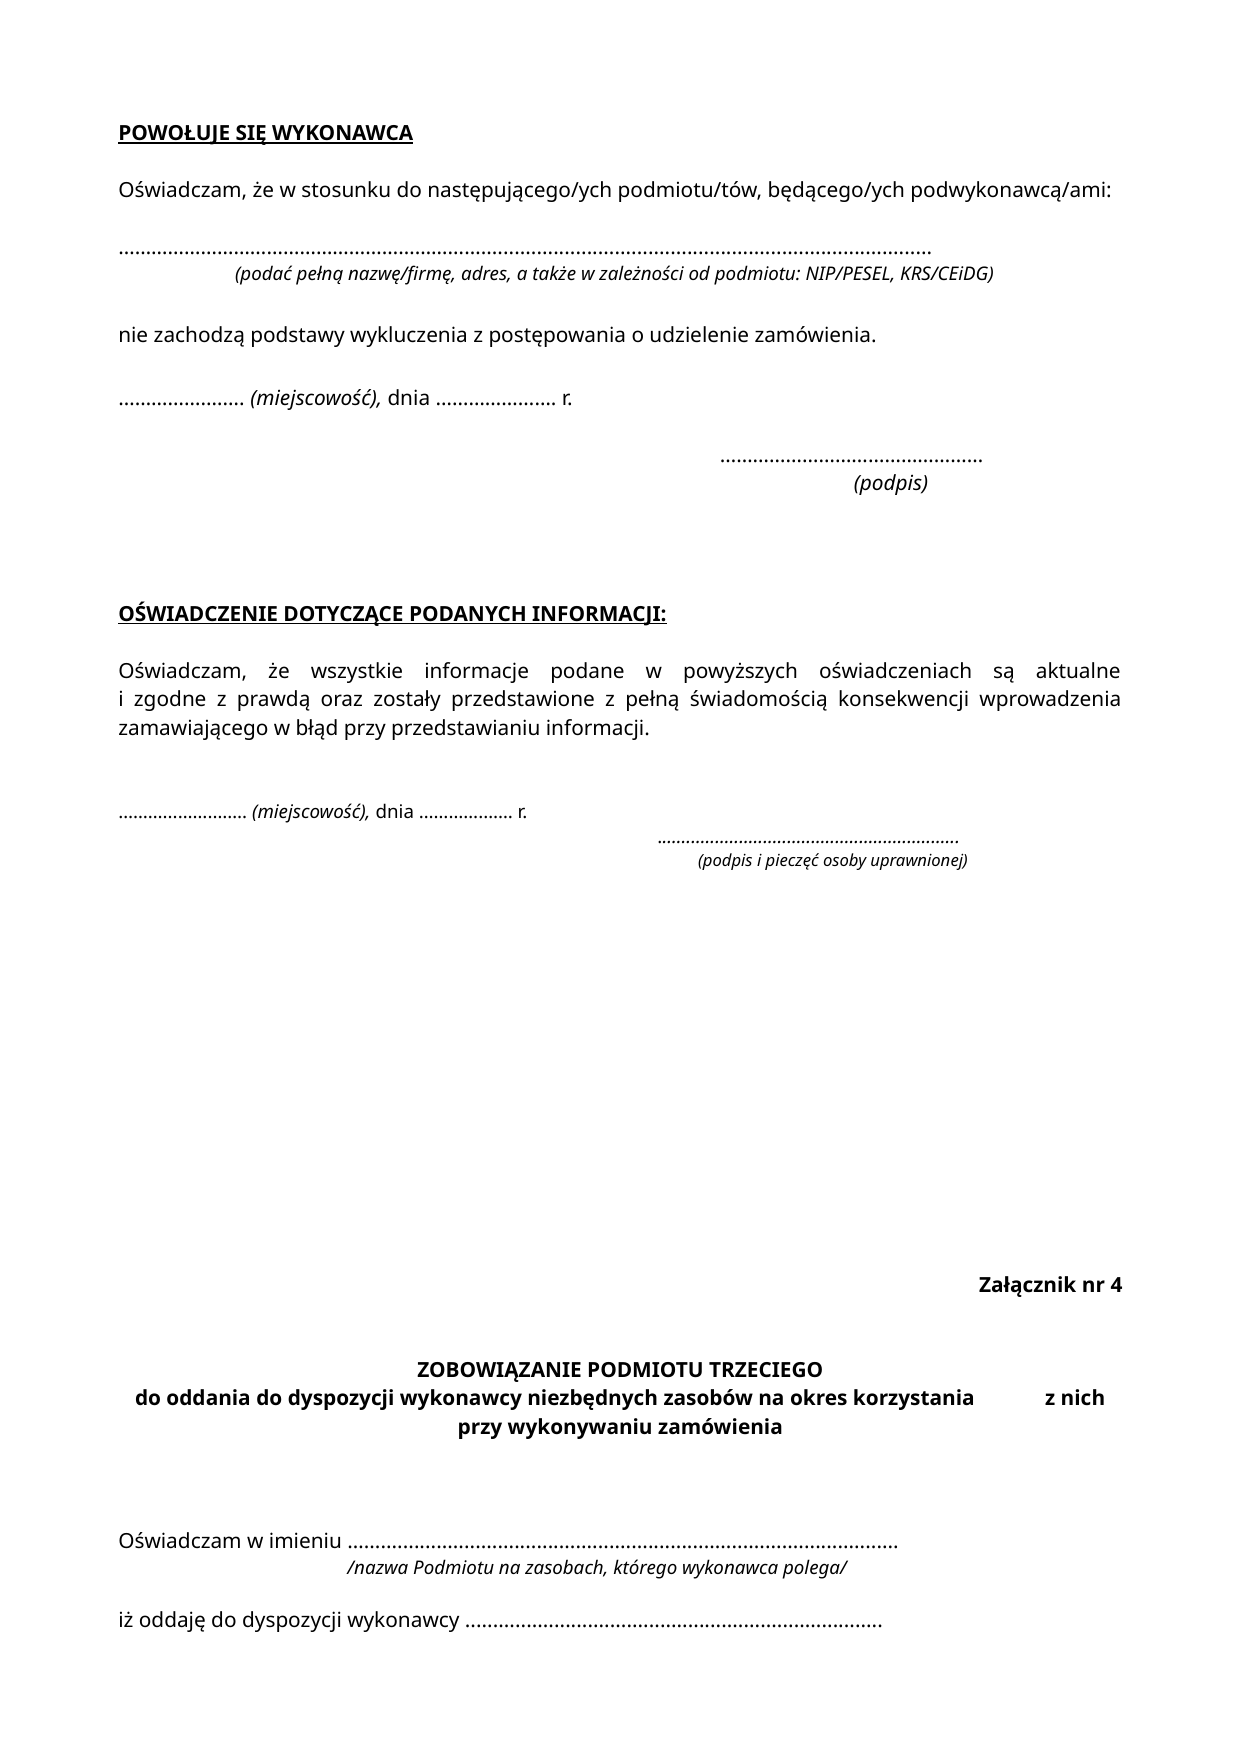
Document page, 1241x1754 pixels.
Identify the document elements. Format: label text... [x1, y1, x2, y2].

text ………...…….……. (miejscowość), dnia ………….…… r. [118, 798, 1122, 823]
text Załącznik nr 4 [118, 1270, 1122, 1298]
text nie zachodzą podstawy wykluczenia z postępowania o udzielenie zamówienia. [118, 320, 1122, 349]
text …………….……. (miejscowość), dnia …………………. r. [118, 383, 1122, 411]
text OŚWIADCZENIE DOTYCZĄCE PODANYCH INFORMACJI: [118, 599, 1122, 627]
text POWOŁUJE SIĘ WYKONAWCA [118, 118, 1122, 147]
text ............................................................... [118, 823, 1122, 849]
text do oddania do dyspozycji wykonawcy niezbędnych zasobów na okres korzystania z nich przy wykonywaniu zamówienia [118, 1383, 1122, 1440]
text Oświadczam, że w stosunku do następującego/ych podmiotu/tów, będącego/ych podwykonawcą/ami: [118, 175, 1122, 203]
text iż oddaję do dyspozycji wykonawcy ........................................................................... [118, 1605, 1122, 1634]
text ………………………………………… [118, 440, 1122, 468]
text Oświadczam w imieniu …................................................................................................ [118, 1526, 1122, 1554]
text (podpis) [118, 468, 1122, 497]
text /nazwa Podmiotu na zasobach, którego wykonawca polega/ [118, 1554, 1122, 1580]
text Oświadczam, że wszystkie informacje podane w powyższych oświadczeniach są aktualne i zgodne z prawdą oraz zostały przedstawione z pełną świadomością konsekwencji wprowadzenia zamawiającego w błąd przy przedstawianiu informacji. [118, 656, 1122, 741]
text …………………………………………………………................................................................................. [118, 232, 1122, 260]
text ZOBOWIĄZANIE PODMIOTU TRZECIEGO [118, 1355, 1122, 1383]
text (podać pełną nazwę/firmę, adres, a także w zależności od podmiotu: NIP/PESEL, KRS/CEiDG) [118, 260, 1122, 286]
text (podpis i pieczęć osoby uprawnionej) [118, 849, 1122, 872]
